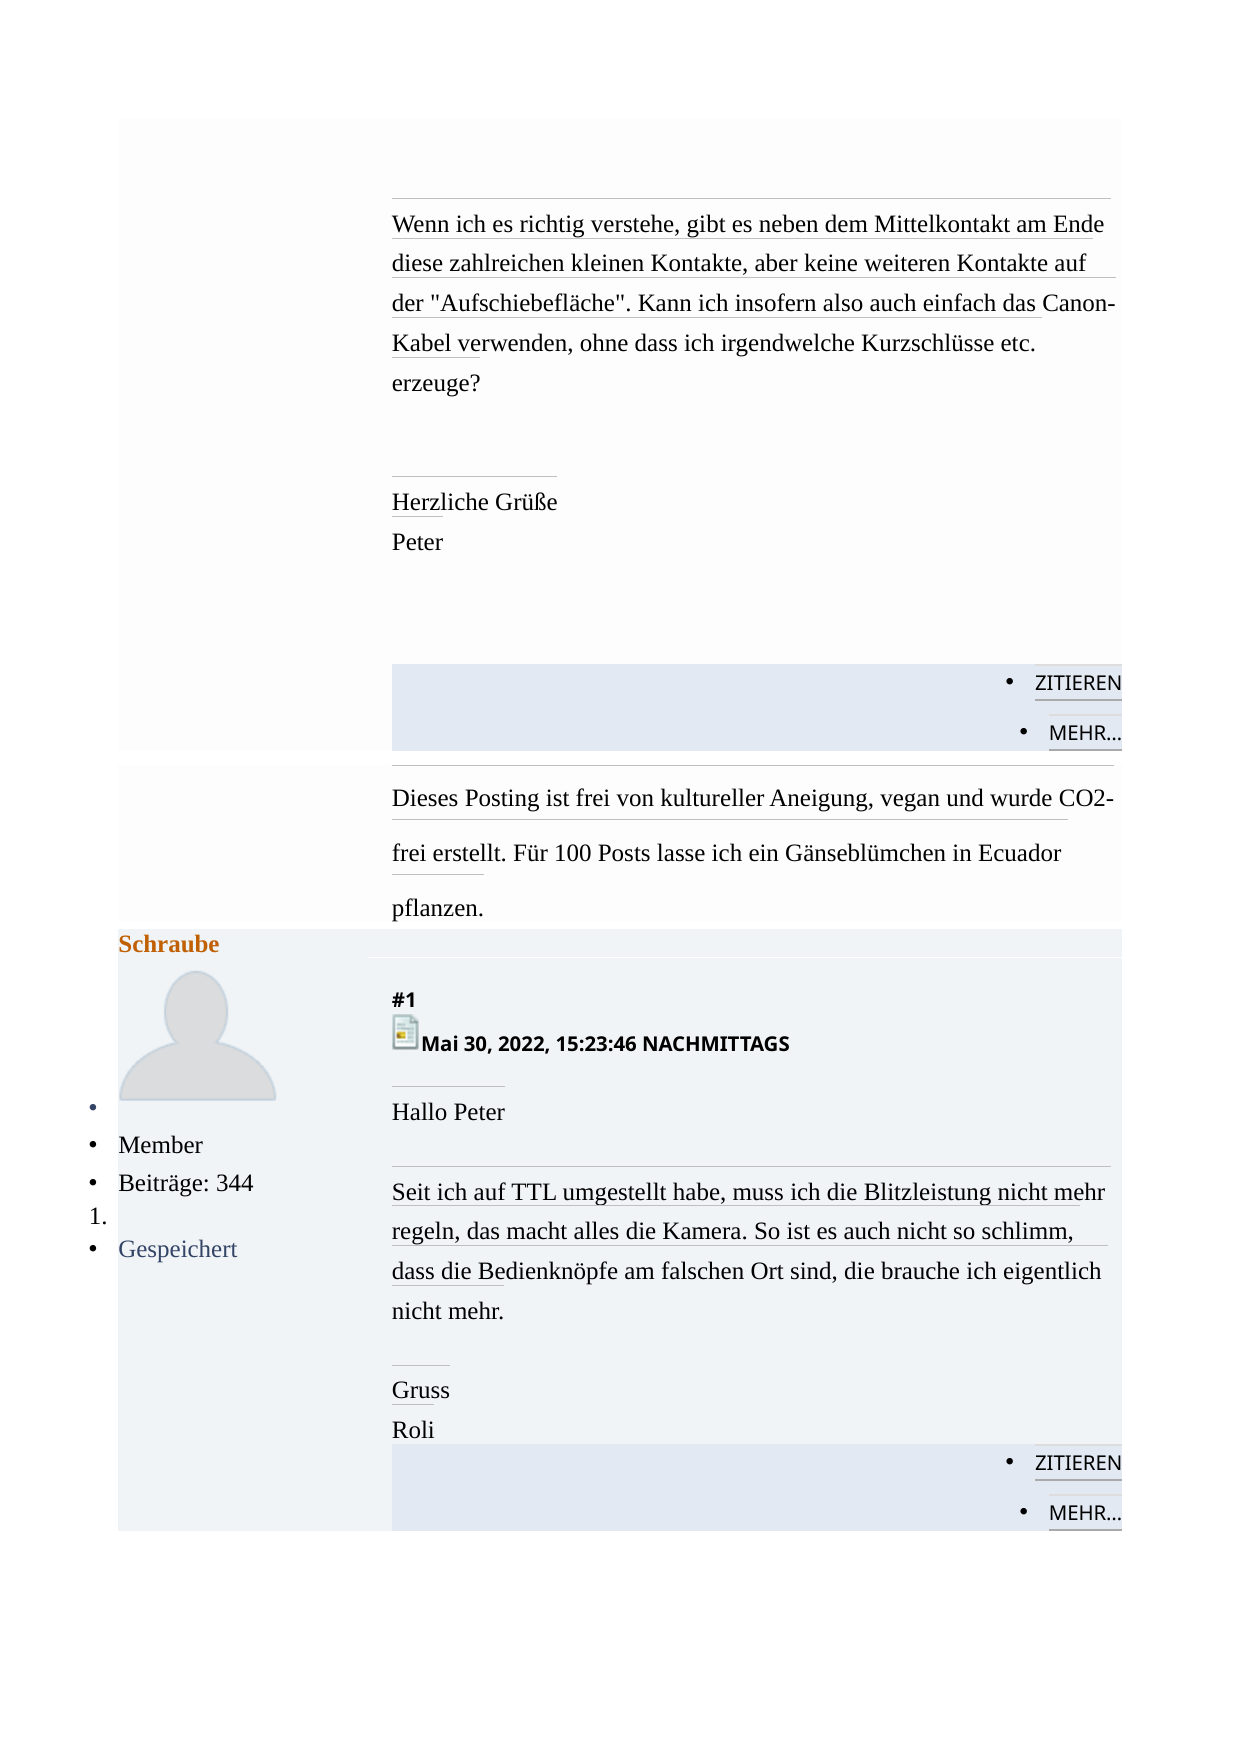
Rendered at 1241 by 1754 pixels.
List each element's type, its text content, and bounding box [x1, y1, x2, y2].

list Mehr… [392, 714, 1122, 751]
text Mai 30, 2022, 15:23:46 NACHMITTAGS [392, 1014, 1122, 1057]
text Wenn ich es richtig verstehe, gibt es neben dem Mittelkontakt am Ende diese zahlreichen kleinen Kontakte, aber keine weiteren Kontakte auf der "Aufschiebefläche". Kann ich insofern also auch einfach das Canon-Kabel verwenden, ohne dass ich irgendwelche Kurzschlüsse etc. erzeuge? Herzliche Grüße Peter [392, 118, 1122, 664]
picture [391, 1013, 421, 1052]
list Zitieren [392, 1444, 1122, 1481]
list Beiträge: 344 [118, 1168, 368, 1197]
subtitle Schraube [118, 929, 368, 957]
list Gespeichert [118, 1234, 368, 1263]
list Member [118, 1130, 368, 1159]
picture [118, 957, 278, 1117]
list Mehr… [392, 1494, 1122, 1531]
list Zitieren [392, 664, 1122, 701]
text #1 [392, 986, 1122, 1014]
text Hallo Peter Seit ich auf TTL umgestellt habe, muss ich die Blitzleistung nicht mehr regeln, das macht alles die Kamera. So ist es auch nicht so schlimm, dass die Bedienknöpfe am falschen Ort sind, die brauche ich eigentlich nicht mehr. Gruss Roli [392, 1086, 1122, 1444]
text Dieses Posting ist frei von kultureller Aneigung, vegan und wurde CO2-frei erstellt. Für 100 Posts lasse ich ein Gänseblümchen in Ecuador pflanzen. [392, 764, 1122, 922]
